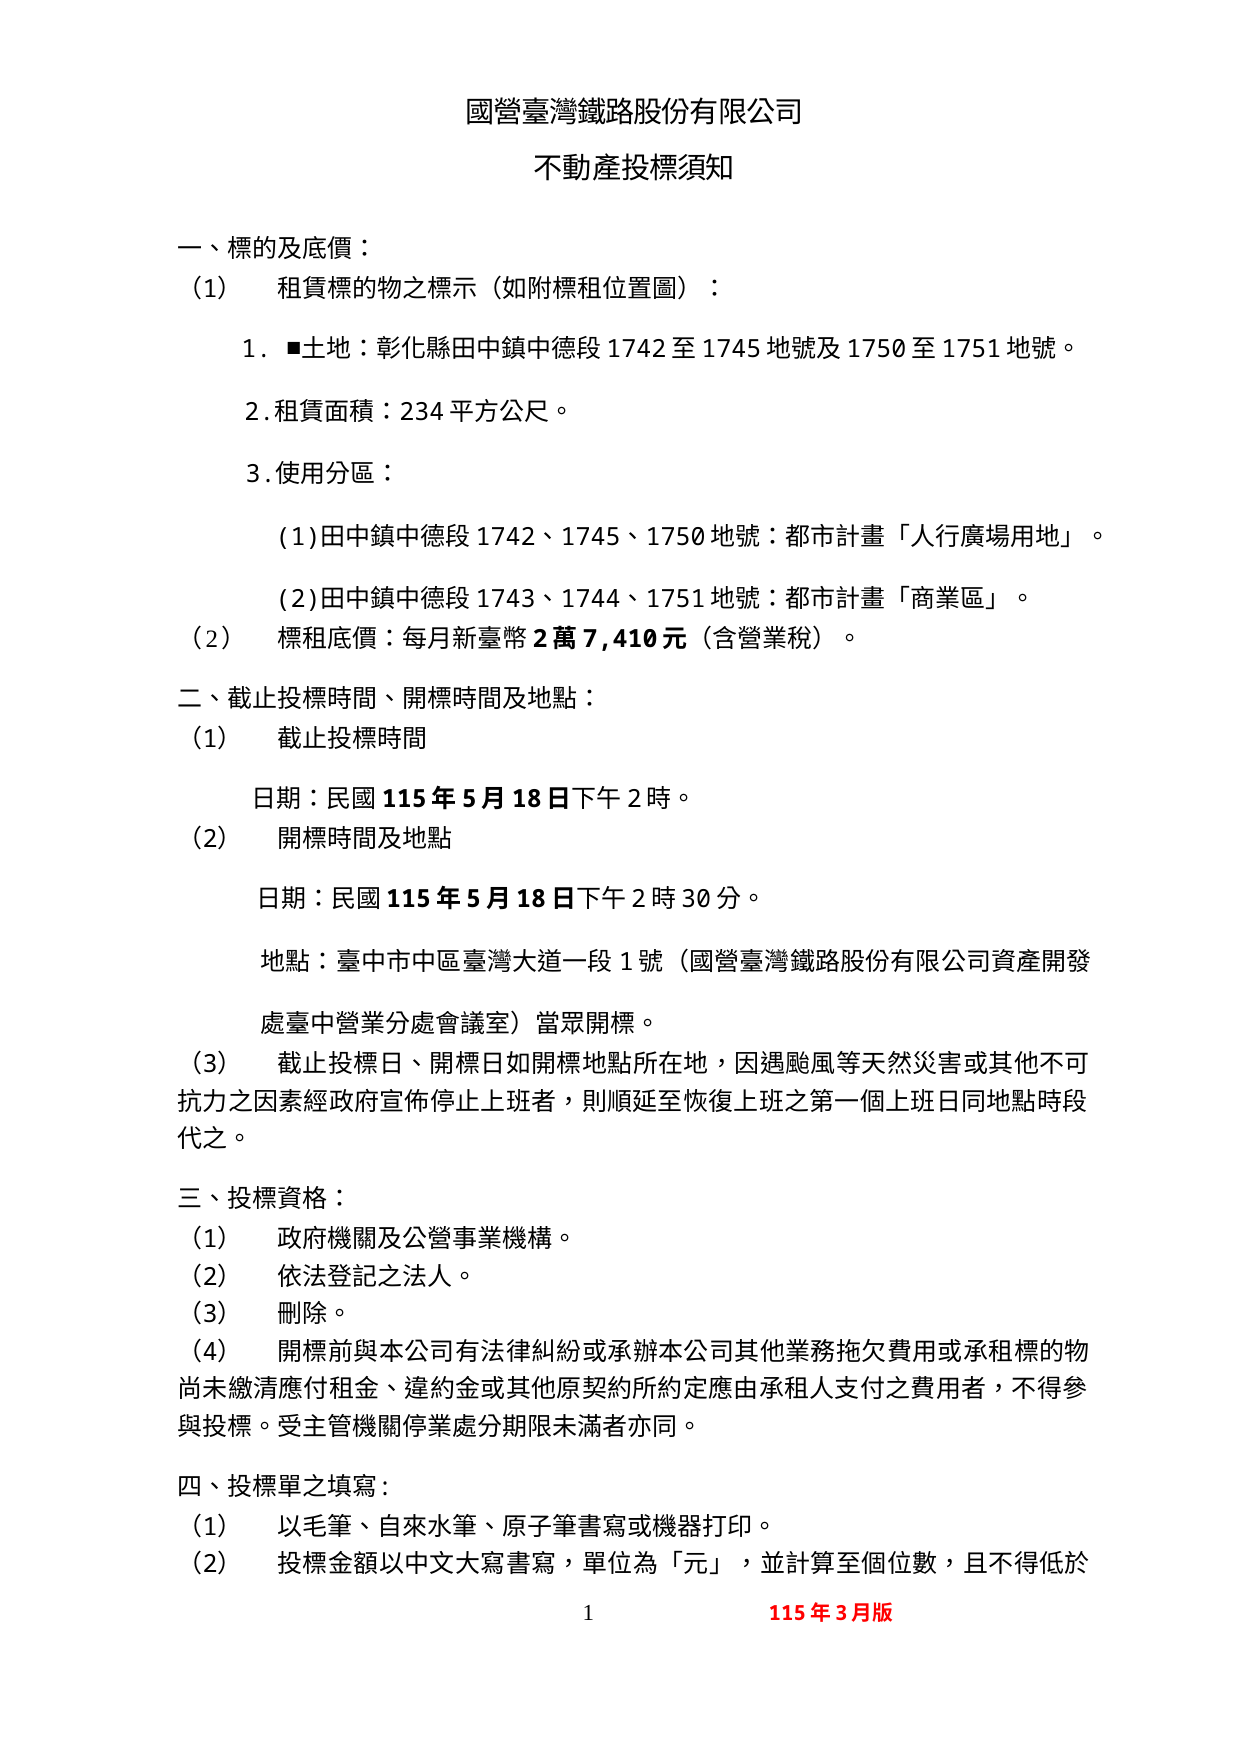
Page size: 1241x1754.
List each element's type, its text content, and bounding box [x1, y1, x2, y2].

text 2.租賃面積：234平方公尺。 [224, 367, 1092, 430]
text 3.使用分區： [224, 430, 1092, 492]
list 租賃標的物之標示（如附標租位置圖）： [177, 267, 1090, 305]
text 二、截止投標時間、開標時間及地點： [177, 655, 1092, 717]
list 截止投標日、開標日如開標地點所在地，因遇颱風等天然災害或其他不可抗力之因素經政府宣佈停止上班者，則順延至恢復上班之第一個上班日同地點時段代之。 [177, 1042, 1090, 1155]
text (2)田中鎮中德段1743、1744、1751地號：都市計畫「商業區」。 [224, 555, 1092, 617]
text 一、標的及底價： [177, 205, 1092, 267]
text 三、投標資格： [177, 1155, 1092, 1217]
list 政府機關及公營事業機構。 [177, 1217, 1090, 1255]
list 依法登記之法人。 [177, 1255, 1090, 1292]
list 截止投標時間 [177, 717, 1090, 755]
text (1)田中鎮中德段1742、1745、1750地號：都市計畫「人行廣場用地」。 [224, 492, 1092, 555]
text 1. ■土地：彰化縣田中鎮中德段1742至1745地號及1750至1751地號。 [241, 305, 1092, 367]
text 日期：民國115年5月18日下午2時30分。 [253, 855, 1092, 917]
list 以毛筆、自來水筆、原子筆書寫或機器打印。 [177, 1505, 1090, 1542]
text 日期：民國115年5月18日下午2時。 [252, 755, 1092, 817]
list 投標金額以中文大寫書寫，單位為「元」，並計算至個位數，且不得低於 [177, 1542, 1090, 1580]
text 地點：臺中市中區臺灣大道一段1號（國營臺灣鐵路股份有限公司資產開發處臺中營業分處會議室）當眾開標。 [260, 917, 1092, 1042]
list 標租底價：每月新臺幣2萬7,410元（含營業稅）。 [177, 617, 1090, 655]
list 開標時間及地點 [177, 817, 1090, 855]
text 四、投標單之填寫: [177, 1442, 1092, 1505]
list 開標前與本公司有法律糾紛或承辦本公司其他業務拖欠費用或承租標的物尚未繳清應付租金、違約金或其他原契約所約定應由承租人支付之費用者，不得參與投標。受主管機關停業處分期限未滿者亦同。 [177, 1330, 1090, 1442]
text 國營臺灣鐵路股份有限公司 [177, 92, 1092, 130]
text 不動產投標須知 [177, 149, 1092, 186]
list 刪除。 [177, 1292, 1090, 1330]
